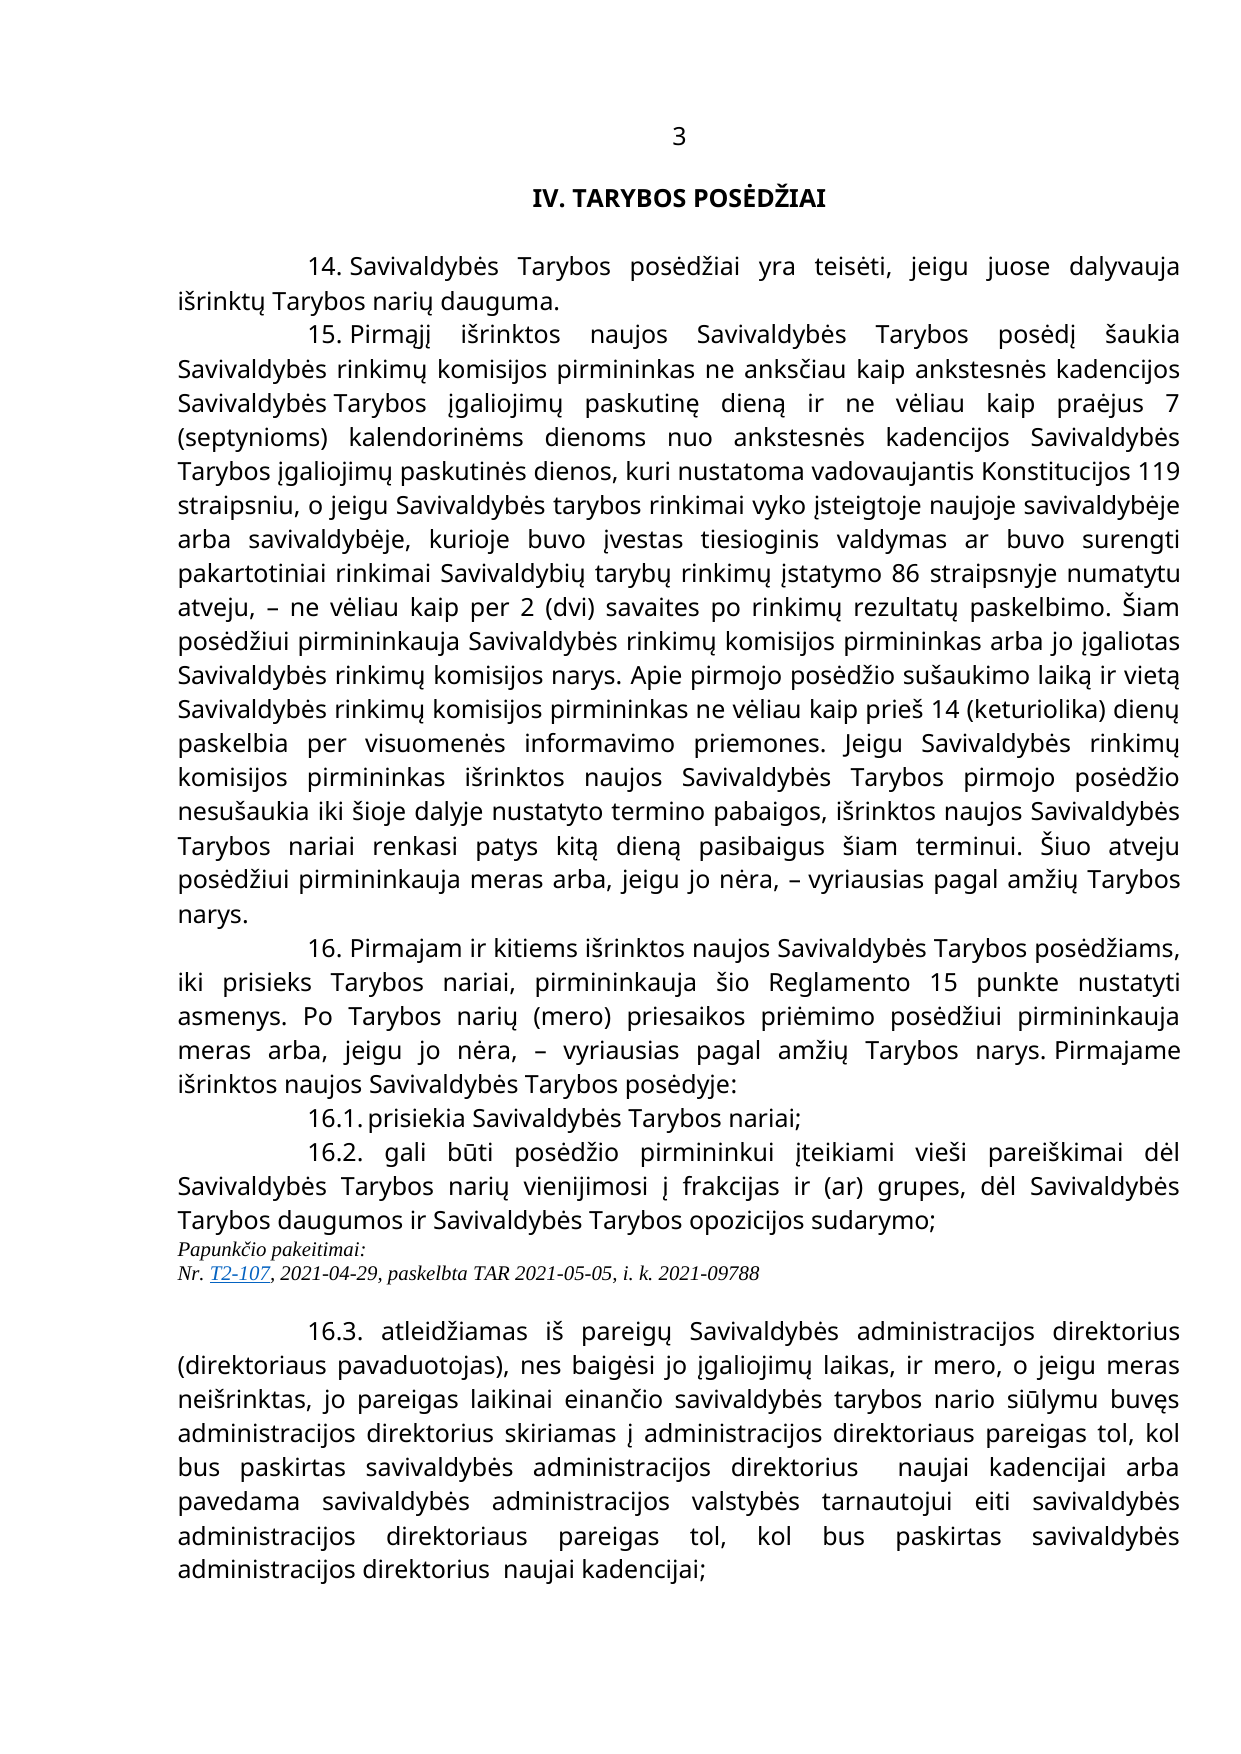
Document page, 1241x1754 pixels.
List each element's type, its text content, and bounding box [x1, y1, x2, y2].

text IV. TARYBOS POSĖDŽIAI [177, 181, 1181, 215]
text 16. Pirmajam ir kitiems išrinktos naujos Savivaldybės Tarybos posėdžiams, iki prisieks Tarybos nariai, pirmininkauja šio Reglamento 15 punkte nustatyti asmenys. Po Tarybos narių (mero) priesaikos priėmimo posėdžiui pirmininkauja meras arba, jeigu jo nėra, – vyriausias pagal amžių Tarybos narys. Pirmajame išrinktos naujos Savivaldybės Tarybos posėdyje: [177, 930, 1181, 1101]
text 15. Pirmąjį išrinktos naujos Savivaldybės Tarybos posėdį šaukia Savivaldybės rinkimų komisijos pirmininkas ne anksčiau kaip ankstesnės kadencijos Savivaldybės Tarybos įgaliojimų paskutinę dieną ir ne vėliau kaip praėjus 7 (septynioms) kalendorinėms dienoms nuo ankstesnės kadencijos Savivaldybės Tarybos įgaliojimų paskutinės dienos, kuri nustatoma vadovaujantis Konstitucijos 119 straipsniu, o jeigu Savivaldybės tarybos rinkimai vyko įsteigtoje naujoje savivaldybėje arba savivaldybėje, kurioje buvo įvestas tiesioginis valdymas ar buvo surengti pakartotiniai rinkimai Savivaldybių tarybų rinkimų įstatymo 86 straipsnyje numatytu atveju, – ne vėliau kaip per 2 (dvi) savaites po rinkimų rezultatų paskelbimo. Šiam posėdžiui pirmininkauja Savivaldybės rinkimų komisijos pirmininkas arba jo įgaliotas Savivaldybės rinkimų komisijos narys. Apie pirmojo posėdžio sušaukimo laiką ir vietą Savivaldybės rinkimų komisijos pirmininkas ne vėliau kaip prieš 14 (keturiolika) dienų paskelbia per visuomenės informavimo priemones. Jeigu Savivaldybės rinkimų komisijos pirmininkas išrinktos naujos Savivaldybės Tarybos pirmojo posėdžio nesušaukia iki šioje dalyje nustatyto termino pabaigos, išrinktos naujos Savivaldybės Tarybos nariai renkasi patys kitą dieną pasibaigus šiam terminui. Šiuo atveju posėdžiui pirmininkauja meras arba, jeigu jo nėra, – vyriausias pagal amžių Tarybos narys. [177, 317, 1181, 930]
text 16.3. atleidžiamas iš pareigų Savivaldybės administracijos direktorius (direktoriaus pavaduotojas), nes baigėsi jo įgaliojimų laikas, ir mero, o jeigu meras neišrinktas, jo pareigas laikinai einančio savivaldybės tarybos nario siūlymu buvęs administracijos direktorius skiriamas į administracijos direktoriaus pareigas tol, kol bus paskirtas savivaldybės administracijos direktorius naujai kadencijai arba pavedama savivaldybės administracijos valstybės tarnautojui eiti savivaldybės administracijos direktoriaus pareigas tol, kol bus paskirtas savivaldybės administracijos direktorius naujai kadencijai; [177, 1314, 1181, 1586]
text Nr. T2-107, 2021-04-29, paskelbta TAR 2021-05-05, i. k. 2021-09788 [177, 1261, 1181, 1285]
text 16.1. prisiekia Savivaldybės Tarybos nariai; [177, 1101, 1181, 1135]
text 14. Savivaldybės Tarybos posėdžiai yra teisėti, jeigu juose dalyvauja išrinktų Tarybos narių dauguma. [177, 249, 1181, 317]
text 16.2. gali būti posėdžio pirmininkui įteikiami vieši pareiškimai dėl Savivaldybės Tarybos narių vienijimosi į frakcijas ir (ar) grupes, dėl Savivaldybės Tarybos daugumos ir Savivaldybės Tarybos opozicijos sudarymo; [177, 1135, 1181, 1237]
text Papunkčio pakeitimai: [177, 1237, 1181, 1261]
